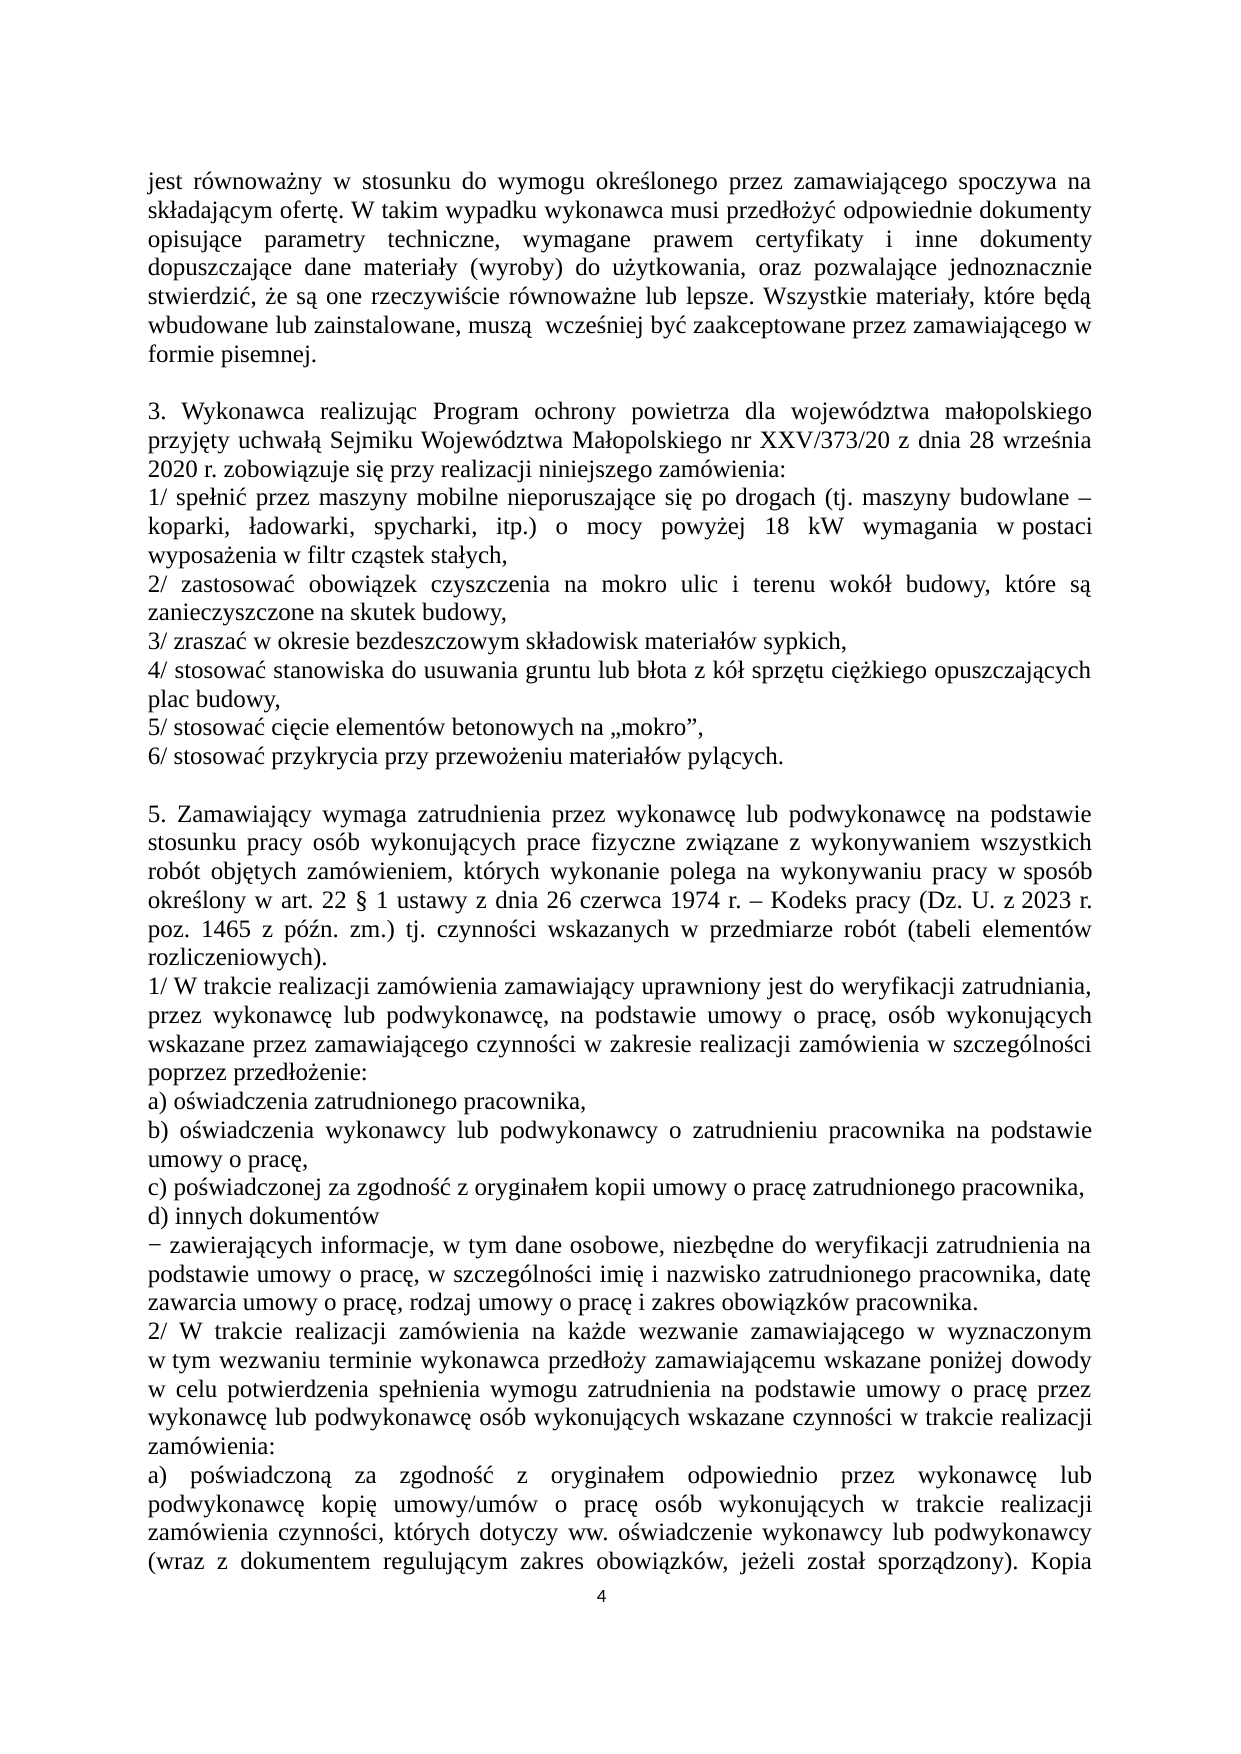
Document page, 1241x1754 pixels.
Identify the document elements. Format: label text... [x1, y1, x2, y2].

text b) oświadczenia wykonawcy lub podwykonawcy o zatrudnieniu pracownika na podstawie umowy o pracę, [148, 1115, 1093, 1172]
text 2/ W trakcie realizacji zamówienia na każde wezwanie zamawiającego w wyznaczonym w tym wezwaniu terminie wykonawca przedłoży zamawiającemu wskazane poniżej dowody w celu potwierdzenia spełnienia wymogu zatrudnienia na podstawie umowy o pracę przez wykonawcę lub podwykonawcę osób wykonujących wskazane czynności w trakcie realizacji zamówienia: [148, 1316, 1093, 1460]
text c) poświadczonej za zgodność z oryginałem kopii umowy o pracę zatrudnionego pracownika, [148, 1172, 1093, 1201]
text 3/ zraszać w okresie bezdeszczowym składowisk materiałów sypkich, [148, 626, 1093, 655]
text 1/ W trakcie realizacji zamówienia zamawiający uprawniony jest do weryfikacji zatrudniania, przez wykonawcę lub podwykonawcę, na podstawie umowy o pracę, osób wykonujących wskazane przez zamawiającego czynności w zakresie realizacji zamówienia w szczególności poprzez przedłożenie: [148, 971, 1093, 1086]
text 5/ stosować cięcie elementów betonowych na „mokro”, [148, 712, 1093, 741]
text 4/ stosować stanowiska do usuwania gruntu lub błota z kół sprzętu ciężkiego opuszczających plac budowy, [148, 655, 1093, 712]
text a) oświadczenia zatrudnionego pracownika, [148, 1086, 1093, 1115]
text jest równoważny w stosunku do wymogu określonego przez zamawiającego spoczywa na składającym ofertę. W takim wypadku wykonawca musi przedłożyć odpowiednie dokumenty opisujące parametry techniczne, wymagane prawem certyfikaty i inne dokumenty dopuszczające dane materiały (wyroby) do użytkowania, oraz pozwalające jednoznacznie stwierdzić, że są one rzeczywiście równoważne lub lepsze. Wszystkie materiały, które będą wbudowane lub zainstalowane, muszą wcześniej być zaakceptowane przez zamawiającego w formie pisemnej. [148, 166, 1093, 367]
text 2/ zastosować obowiązek czyszczenia na mokro ulic i terenu wokół budowy, które są zanieczyszczone na skutek budowy, [148, 569, 1093, 626]
text 1/ spełnić przez maszyny mobilne nieporuszające się po drogach (tj. maszyny budowlane – koparki, ładowarki, spycharki, itp.) o mocy powyżej 18 kW wymagania w postaci wyposażenia w filtr cząstek stałych, [148, 482, 1093, 569]
text 3. Wykonawca realizując Program ochrony powietrza dla województwa małopolskiego przyjęty uchwałą Sejmiku Województwa Małopolskiego nr XXV/373/20 z dnia 28 września 2020 r. zobowiązuje się przy realizacji niniejszego zamówienia: [148, 396, 1093, 482]
text a) poświadczoną za zgodność z oryginałem odpowiednio przez wykonawcę lub podwykonawcę kopię umowy/umów o pracę osób wykonujących w trakcie realizacji zamówienia czynności, których dotyczy ww. oświadczenie wykonawcy lub podwykonawcy (wraz z dokumentem regulującym zakres obowiązków, jeżeli został sporządzony). Kopia [148, 1460, 1093, 1575]
text − zawierających informacje, w tym dane osobowe, niezbędne do weryfikacji zatrudnienia na podstawie umowy o pracę, w szczególności imię i nazwisko zatrudnionego pracownika, datę zawarcia umowy o pracę, rodzaj umowy o pracę i zakres obowiązków pracownika. [148, 1230, 1093, 1316]
text 5. Zamawiający wymaga zatrudnienia przez wykonawcę lub podwykonawcę na podstawie stosunku pracy osób wykonujących prace fizyczne związane z wykonywaniem wszystkich robót objętych zamówieniem, których wykonanie polega na wykonywaniu pracy w sposób określony w art. 22 § 1 ustawy z dnia 26 czerwca 1974 r. – Kodeks pracy (Dz. U. z 2023 r. poz. 1465 z późn. zm.) tj. czynności wskazanych w przedmiarze robót (tabeli elementów rozliczeniowych). [148, 799, 1093, 971]
text 6/ stosować przykrycia przy przewożeniu materiałów pylących. [148, 741, 1093, 770]
text d) innych dokumentów [148, 1201, 1093, 1230]
